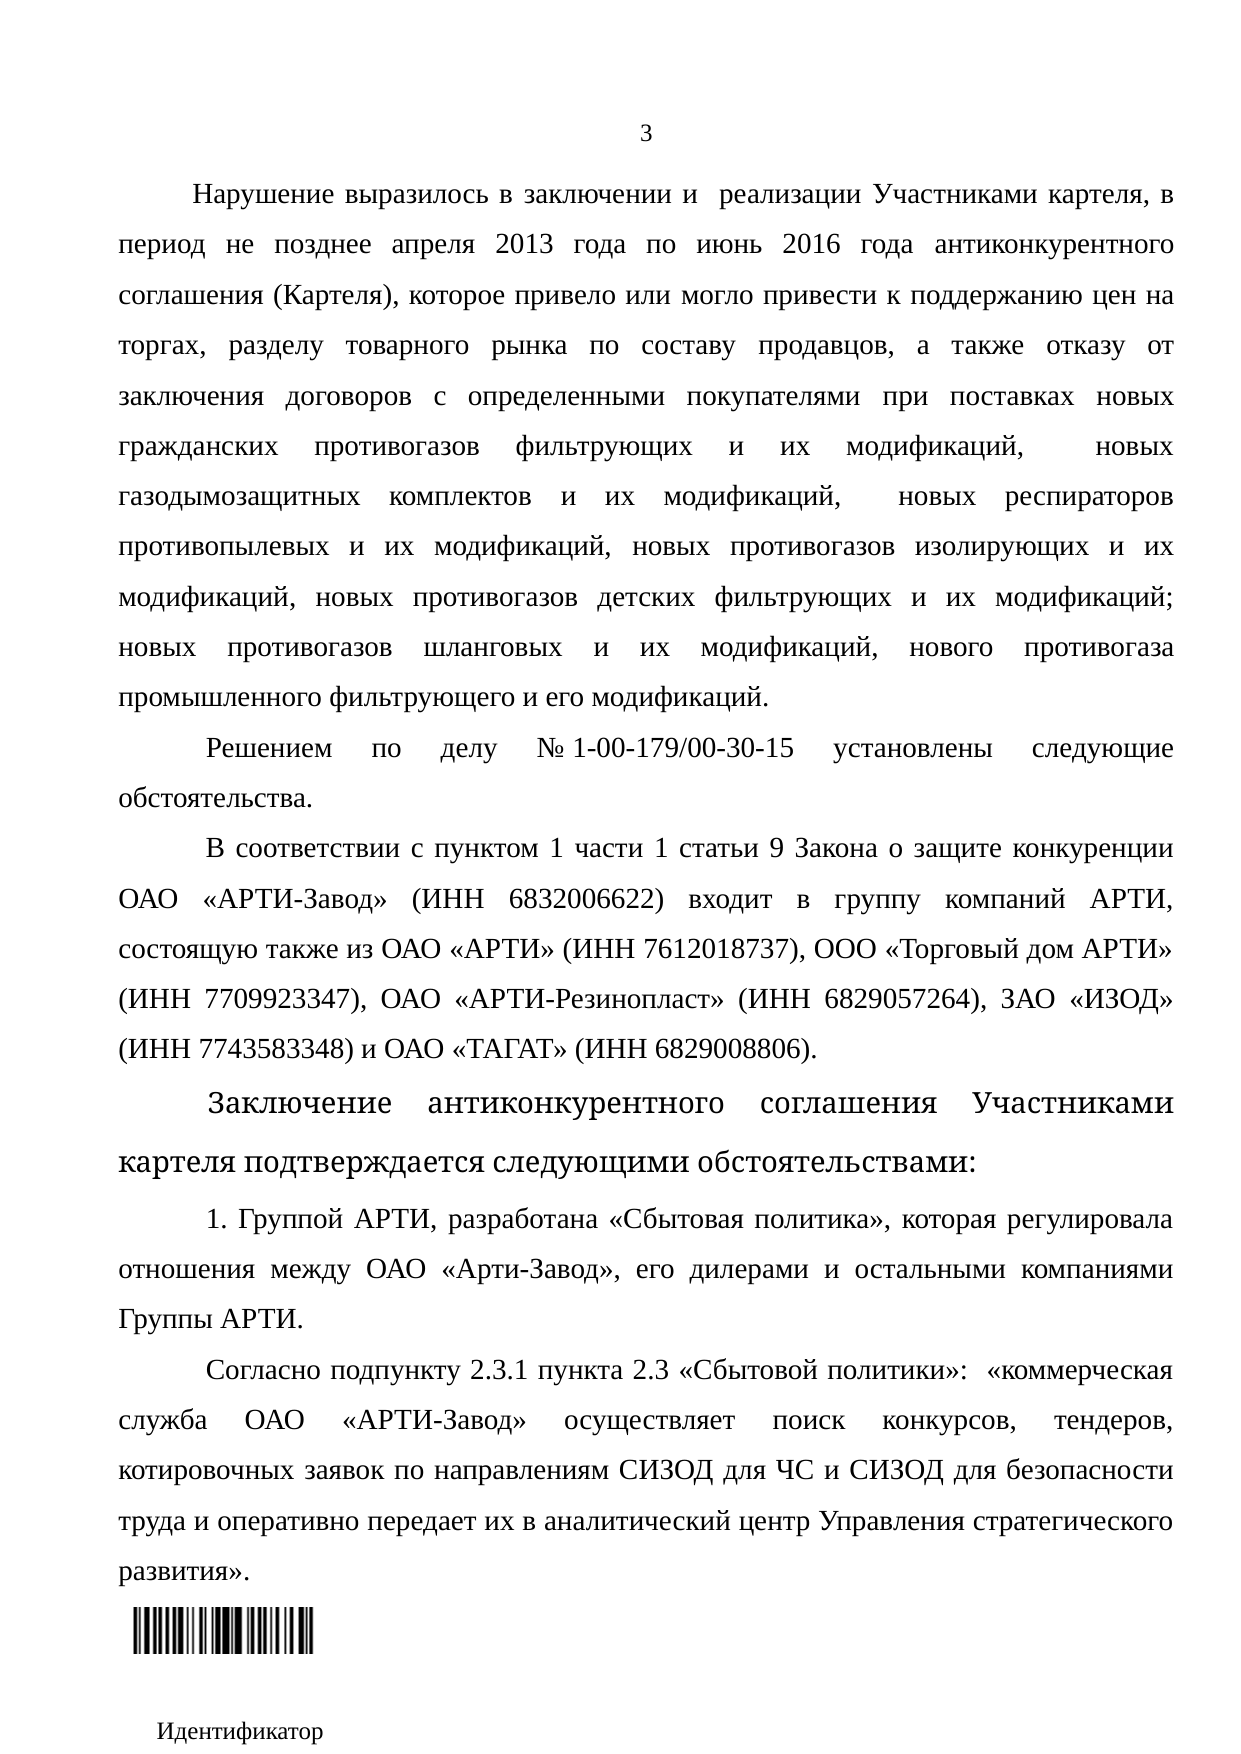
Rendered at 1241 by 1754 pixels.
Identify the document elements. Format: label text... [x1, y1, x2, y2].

picture [118, 1607, 331, 1654]
text Согласно подпункту 2.3.1 пункта 2.3 «Сбытовой политики»: «коммерческая служба ОАО «АРТИ-Завод» осуществляет поиск конкурсов, тендеров, котировочных заявок по направлениям СИЗОД для ЧС и СИЗОД для безопасности труда и оперативно передает их в аналитический центр Управления стратегического развития». [118, 1352, 1174, 1587]
text Нарушение выразилось в заключении и реализации Участниками картеля, в период не позднее апреля 2013 года по июнь 2016 года антиконкурентного соглашения (Картеля), которое привело или могло привести к поддержанию цен на торгах, разделу товарного рынка по составу продавцов, а также отказу от заключения договоров с определенными покупателями при поставках новых гражданских противогазов фильтрующих и их модификаций, новых газодымозащитных комплектов и их модификаций, новых респираторов противопылевых и их модификаций, новых противогазов изолирующих и их модификаций, новых противогазов детских фильтрующих и их модификаций; новых противогазов шланговых и их модификаций, нового противогаза промышленного фильтрующего и его модификаций. [118, 176, 1174, 713]
text Решением по делу № 1-00-179/00-30-15 установлены следующие обстоятельства. [118, 730, 1174, 814]
text Заключение антиконкурентного соглашения Участниками картеля подтверждается следующими обстоятельствами: [118, 1082, 1174, 1181]
text В соответствии с пунктом 1 части 1 статьи 9 Закона о защите конкуренции ОАО «АРТИ-Завод» (ИНН 6832006622) входит в группу компаний АРТИ, состоящую также из ОАО «АРТИ» (ИНН 7612018737), ООО «Торговый дом АРТИ» (ИНН 7709923347), ОАО «АРТИ-Резинопласт» (ИНН 6829057264), ЗАО «ИЗОД» (ИНН 7743583348) и ОАО «ТАГАТ» (ИНН 6829008806). [118, 830, 1174, 1065]
text 1. Группой АРТИ, разработана «Сбытовая политика», которая регулировала отношения между ОАО «Арти-Завод», его дилерами и остальными компаниями Группы АРТИ. [118, 1201, 1174, 1335]
